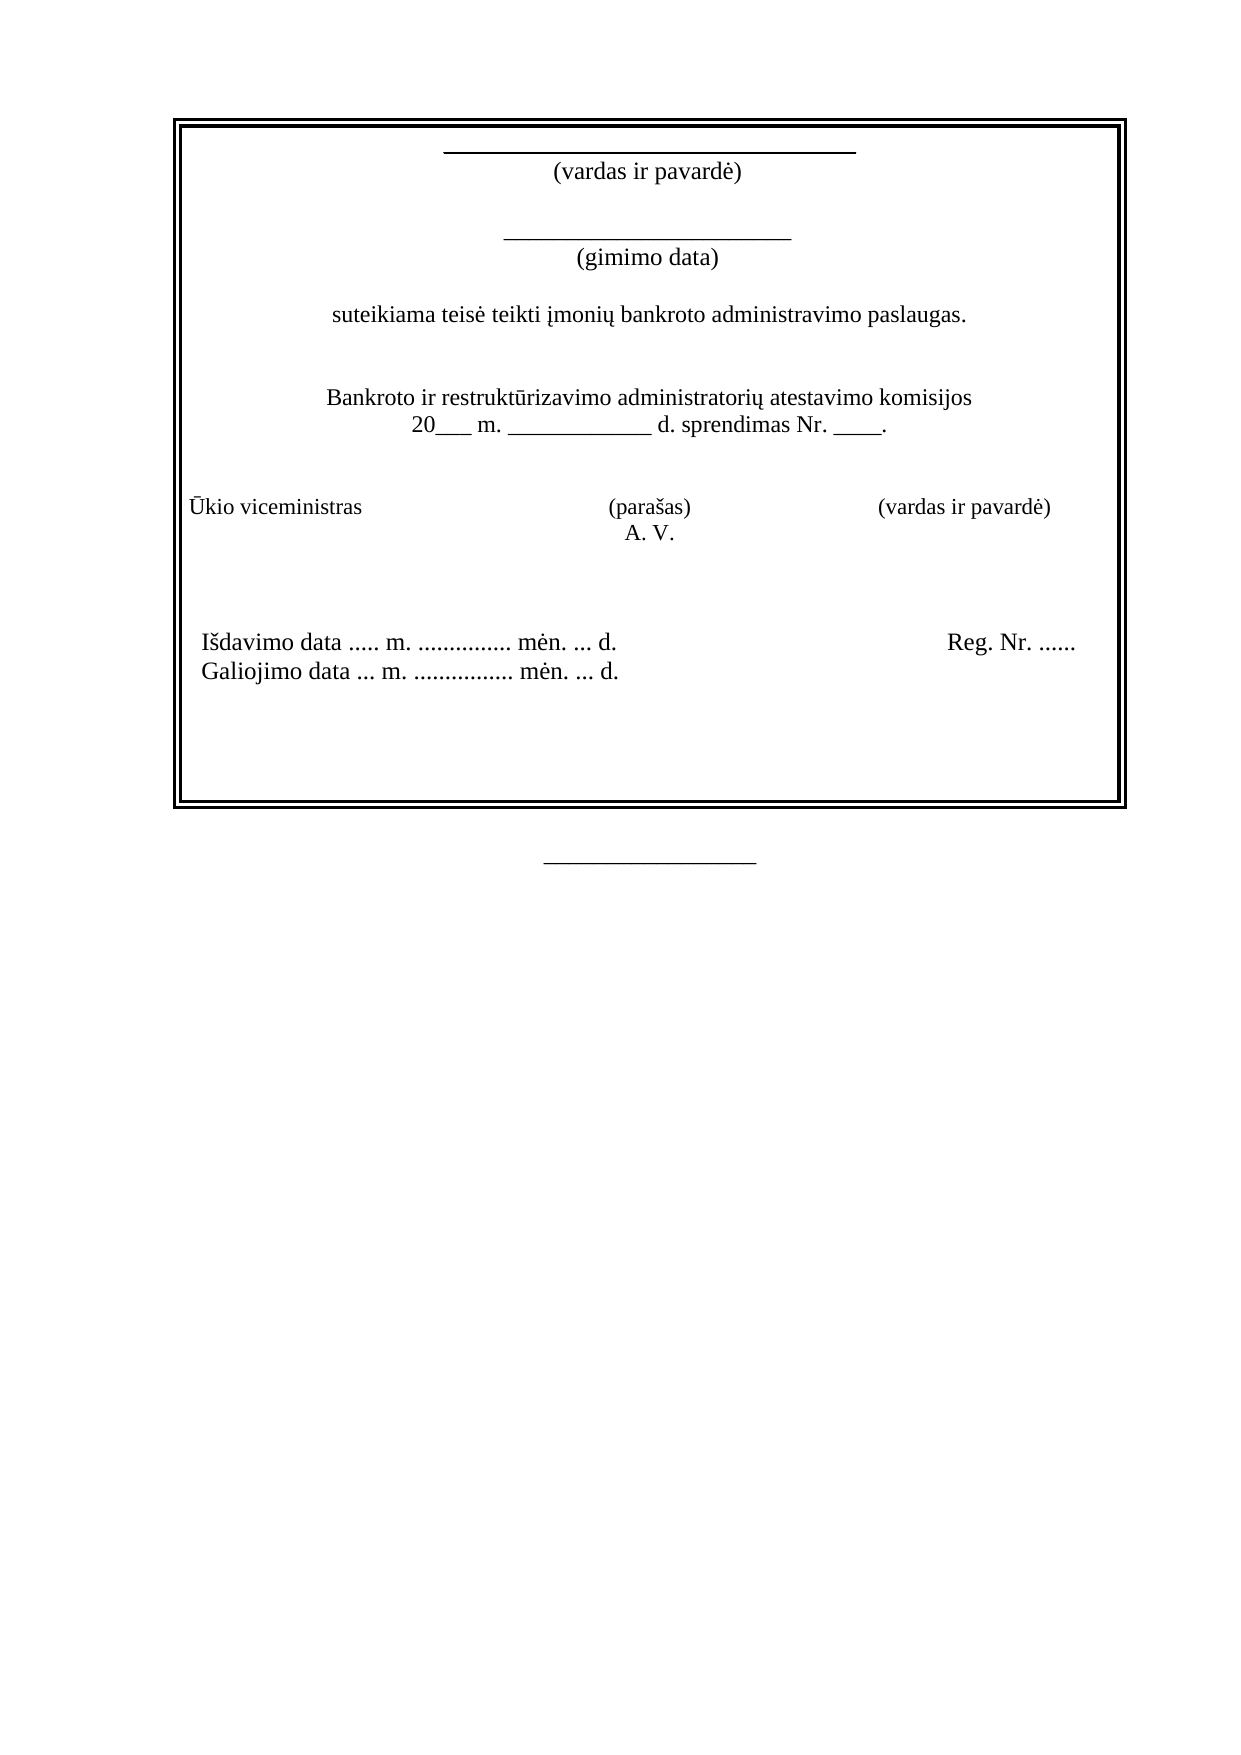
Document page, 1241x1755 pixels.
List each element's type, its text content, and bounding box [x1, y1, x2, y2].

table_header (herbas) _________________________________ (vardas ir pavardė) _______________________ (gimimo data) suteikiama teisė teikti įmonių bankroto administravimo paslaugas. bankroto ir restruktūrizavimo administratorių atestavimo komisijos 20___ m. ____________ d. sprendimas Nr. ____. [177, 121, 1122, 493]
table_cell (parašas) A. V. [492, 493, 807, 546]
text _________________ [177, 838, 1122, 867]
table_cell Išdavimo data ..... m. ............... mėn. ... d. Reg. Nr. ...... Galiojimo data ... m. ................ mėn. ... d. [182, 546, 1117, 800]
table_cell Ūkio viceministras [182, 493, 492, 546]
table_cell (vardas ir pavardė) [807, 493, 1117, 546]
table_header (herbas) _________________________________ (vardas ir pavardė) _______________________ (gimimo data) suteikiama teisė teikti įmonių bankroto administravimo paslaugas. bankroto ir restruktūrizavimo administratorių atestavimo komisijos 20___ m. ____________ d. sprendimas Nr. ____. [182, 128, 1117, 493]
